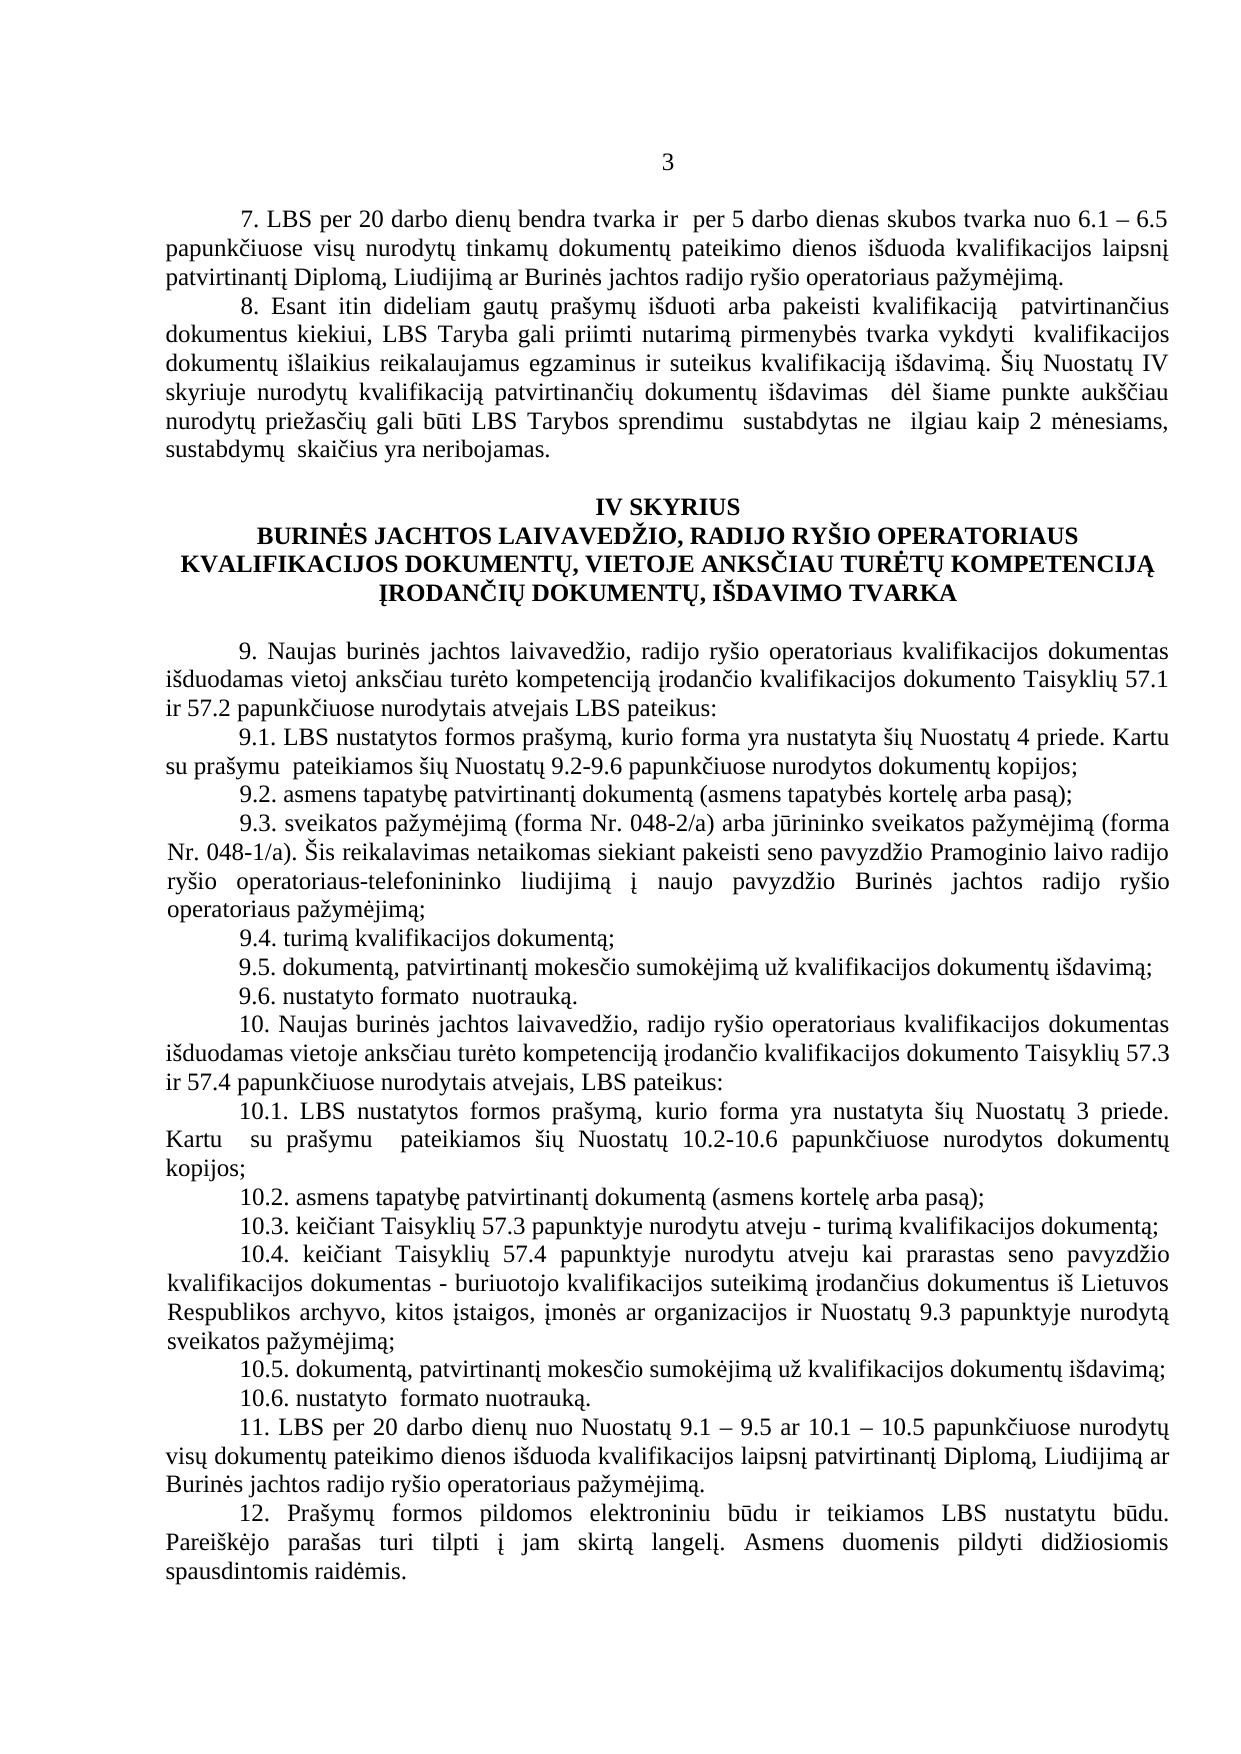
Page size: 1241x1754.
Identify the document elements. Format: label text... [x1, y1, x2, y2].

text 9.3. sveikatos pažymėjimą (forma Nr. 048-2/a) arba jūrininko sveikatos pažymėjimą (forma Nr. 048-1/a). Šis reikalavimas netaikomas siekiant pakeisti seno pavyzdžio Pramoginio laivo radijo ryšio operatoriaus-telefonininko liudijimą į naujo pavyzdžio Burinės jachtos radijo ryšio operatoriaus pažymėjimą; [167, 808, 1170, 923]
text 9.4. turimą kvalifikacijos dokumentą; [167, 923, 1170, 952]
text IV SKYRIUS [165, 492, 1170, 521]
text 10.6. nustatyto formato nuotrauką. [167, 1383, 1170, 1412]
text 9.2. asmens tapatybę patvirtinantį dokumentą (asmens tapatybės kortelę arba pasą); [167, 779, 1170, 808]
text 9. Naujas burinės jachtos laivavedžio, radijo ryšio operatoriaus kvalifikacijos dokumentas išduodamas vietoj anksčiau turėto kompetenciją įrodančio kvalifikacijos dokumento Taisyklių 57.1 ir 57.2 papunkčiuose nurodytais atvejais LBS pateikus: [165, 636, 1170, 722]
text 10.3. keičiant Taisyklių 57.3 papunktyje nurodytu atveju - turimą kvalifikacijos dokumentą; [167, 1211, 1170, 1239]
text 9.1. LBS nustatytos formos prašymą, kurio forma yra nustatyta šių Nuostatų 4 priede. Kartu su prašymu pateikiamos šių Nuostatų 9.2-9.6 papunkčiuose nurodytos dokumentų kopijos; [165, 722, 1170, 779]
text 11. LBS per 20 darbo dienų nuo Nuostatų 9.1 – 9.5 ar 10.1 – 10.5 papunkčiuose nurodytų visų dokumentų pateikimo dienos išduoda kvalifikacijos laipsnį patvirtinantį Diplomą, Liudijimą ar Burinės jachtos radijo ryšio operatoriaus pažymėjimą. [165, 1412, 1170, 1498]
text 8. Esant itin dideliam gautų prašymų išduoti arba pakeisti kvalifikaciją patvirtinančius dokumentus kiekiui, LBS Taryba gali priimti nutarimą pirmenybės tvarka vykdyti kvalifikacijos dokumentų išlaikius reikalaujamus egzaminus ir suteikus kvalifikaciją išdavimą. Šių Nuostatų IV skyriuje nurodytų kvalifikaciją patvirtinančių dokumentų išdavimas dėl šiame punkte aukščiau nurodytų priežasčių gali būti LBS Tarybos sprendimu sustabdytas ne ilgiau kaip 2 mėnesiams, sustabdymų skaičius yra neribojamas. [165, 291, 1170, 463]
text 9.5. dokumentą, patvirtinantį mokesčio sumokėjimą už kvalifikacijos dokumentų išdavimą; [165, 952, 1170, 981]
text 12. Prašymų formos pildomos elektroniniu būdu ir teikiamos LBS nustatytu būdu. Pareiškėjo parašas turi tilpti į jam skirtą langelį. Asmens duomenis pildyti didžiosiomis spausdintomis raidėmis. [165, 1498, 1170, 1584]
text 10.2. asmens tapatybę patvirtinantį dokumentą (asmens kortelę arba pasą); [167, 1182, 1170, 1211]
text 10.1. LBS nustatytos formos prašymą, kurio forma yra nustatyta šių Nuostatų 3 priede. Kartu su prašymu pateikiamos šių Nuostatų 10.2-10.6 papunkčiuose nurodytos dokumentų kopijos; [165, 1096, 1170, 1182]
text 10.4. keičiant Taisyklių 57.4 papunktyje nurodytu atveju kai prarastas seno pavyzdžio kvalifikacijos dokumentas - buriuotojo kvalifikacijos suteikimą įrodančius dokumentus iš Lietuvos Respublikos archyvo, kitos įstaigos, įmonės ar organizacijos ir Nuostatų 9.3 papunktyje nurodytą sveikatos pažymėjimą; [167, 1239, 1170, 1354]
text BURINĖS JACHTOS LAIVAVEDŽIO, RADIJO RYŠIO OPERATORIAUS KVALIFIKACIJOS DOKUMENTŲ, VIETOJE ANKSČIAU TURĖTŲ KOMPETENCIJĄ ĮRODANČIŲ DOKUMENTŲ, IŠDAVIMO TVARKA [165, 521, 1170, 607]
text 9.6. nustatyto formato nuotrauką. [165, 981, 1170, 1009]
text 7. LBS per 20 darbo dienų bendra tvarka ir per 5 darbo dienas skubos tvarka nuo 6.1 – 6.5 papunkčiuose visų nurodytų tinkamų dokumentų pateikimo dienos išduoda kvalifikacijos laipsnį patvirtinantį Diplomą, Liudijimą ar Burinės jachtos radijo ryšio operatoriaus pažymėjimą. [165, 204, 1170, 291]
text 10. Naujas burinės jachtos laivavedžio, radijo ryšio operatoriaus kvalifikacijos dokumentas išduodamas vietoje anksčiau turėto kompetenciją įrodančio kvalifikacijos dokumento Taisyklių 57.3 ir 57.4 papunkčiuose nurodytais atvejais, LBS pateikus: [165, 1009, 1170, 1096]
text 10.5. dokumentą, patvirtinantį mokesčio sumokėjimą už kvalifikacijos dokumentų išdavimą; [167, 1354, 1170, 1383]
